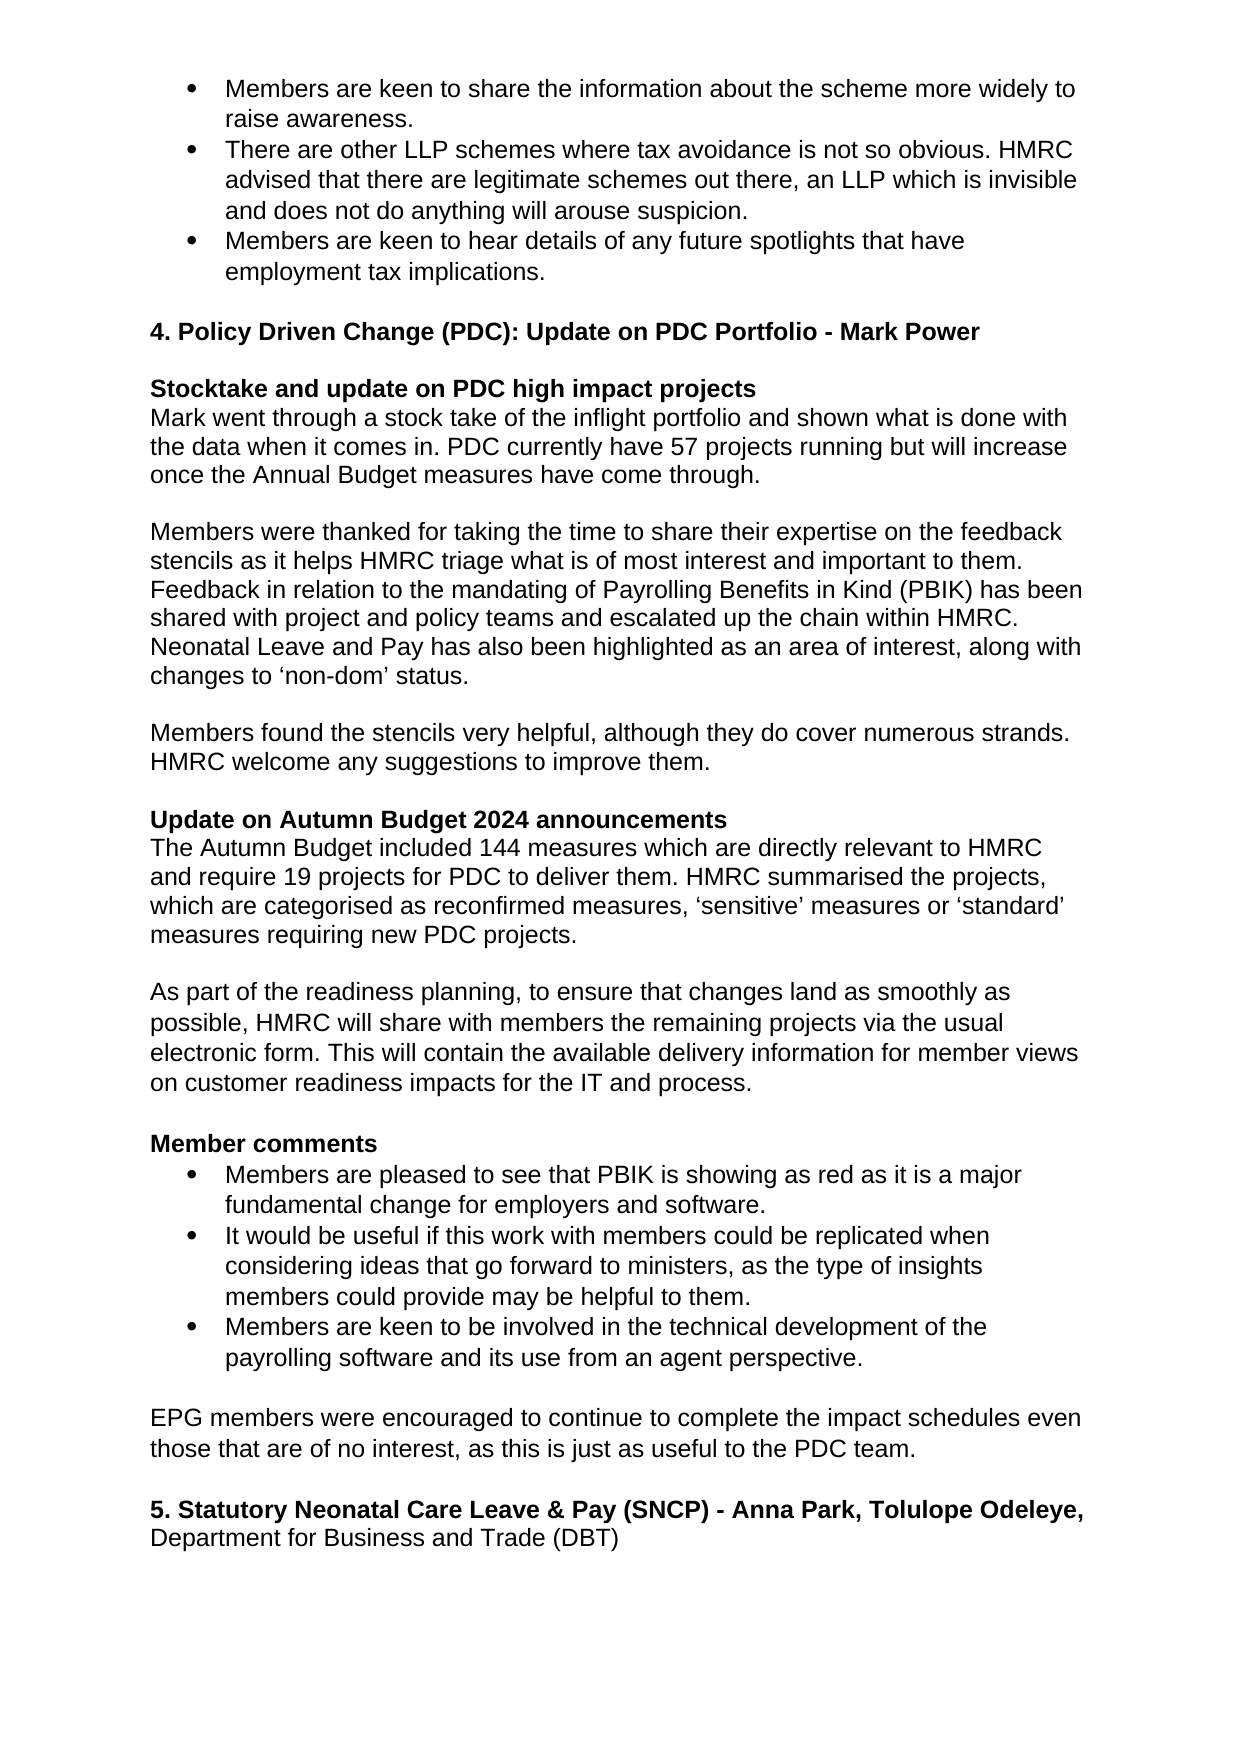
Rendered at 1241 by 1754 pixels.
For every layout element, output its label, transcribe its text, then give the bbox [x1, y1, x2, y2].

text Members found the stencils very helpful, although they do cover numerous strands. HMRC welcome any suggestions to improve them. [150, 718, 1090, 776]
text As part of the readiness planning, to ensure that changes land as smoothly as possible, HMRC will share with members the remaining projects via the usual electronic form. This will contain the available delivery information for member views on customer readiness impacts for the IT and process. [150, 977, 1090, 1097]
text 4. Policy Driven Change (PDC): Update on PDC Portfolio - Mark Power [150, 317, 1090, 346]
list There are other LLP schemes where tax avoidance is not so obvious. HMRC advised that there are legitimate schemes out there, an LLP which is invisible and does not do anything will arouse suspicion. [187, 135, 1090, 224]
list Members are keen to hear details of any future spotlights that have employment tax implications. [187, 226, 1090, 285]
list It would be useful if this work with members could be replicated when considering ideas that go forward to ministers, as the type of insights members could provide may be helpful to them. [187, 1221, 1090, 1310]
text Mark went through a stock take of the inflight portfolio and shown what is done with the data when it comes in. PDC currently have 57 projects running but will increase once the Annual Budget measures have come through. [150, 403, 1090, 489]
text Members were thanked for taking the time to share their expertise on the feedback stencils as it helps HMRC triage what is of most interest and important to them. Feedback in relation to the mandating of Payrolling Benefits in Kind (PBIK) has been shared with project and policy teams and escalated up the chain within HMRC. Neonatal Leave and Pay has also been highlighted as an area of interest, along with changes to ‘non-dom’ status. [150, 517, 1090, 690]
text EPG members were encouraged to continue to complete the impact schedules even those that are of no interest, as this is just as useful to the PDC team. [150, 1403, 1090, 1462]
list Members are pleased to see that PBIK is showing as red as it is a major fundamental change for employers and software. [187, 1160, 1090, 1219]
text Update on Autumn Budget 2024 announcements [150, 805, 1090, 833]
text Member comments [150, 1129, 1090, 1158]
list Members are keen to share the information about the scheme more widely to raise awareness. [187, 74, 1090, 133]
text Stocktake and update on PDC high impact projects [150, 374, 1090, 403]
text 5. Statutory Neonatal Care Leave & Pay (SNCP) - Anna Park, Tolulope Odeleye, Department for Business and Trade (DBT) [150, 1494, 1090, 1552]
list Members are keen to be involved in the technical development of the payrolling software and its use from an agent perspective. [187, 1312, 1090, 1371]
text The Autumn Budget included 144 measures which are directly relevant to HMRC and require 19 projects for PDC to deliver them. HMRC summarised the projects, which are categorised as reconfirmed measures, ‘sensitive’ measures or ‘standard’ measures requiring new PDC projects. [150, 833, 1090, 948]
